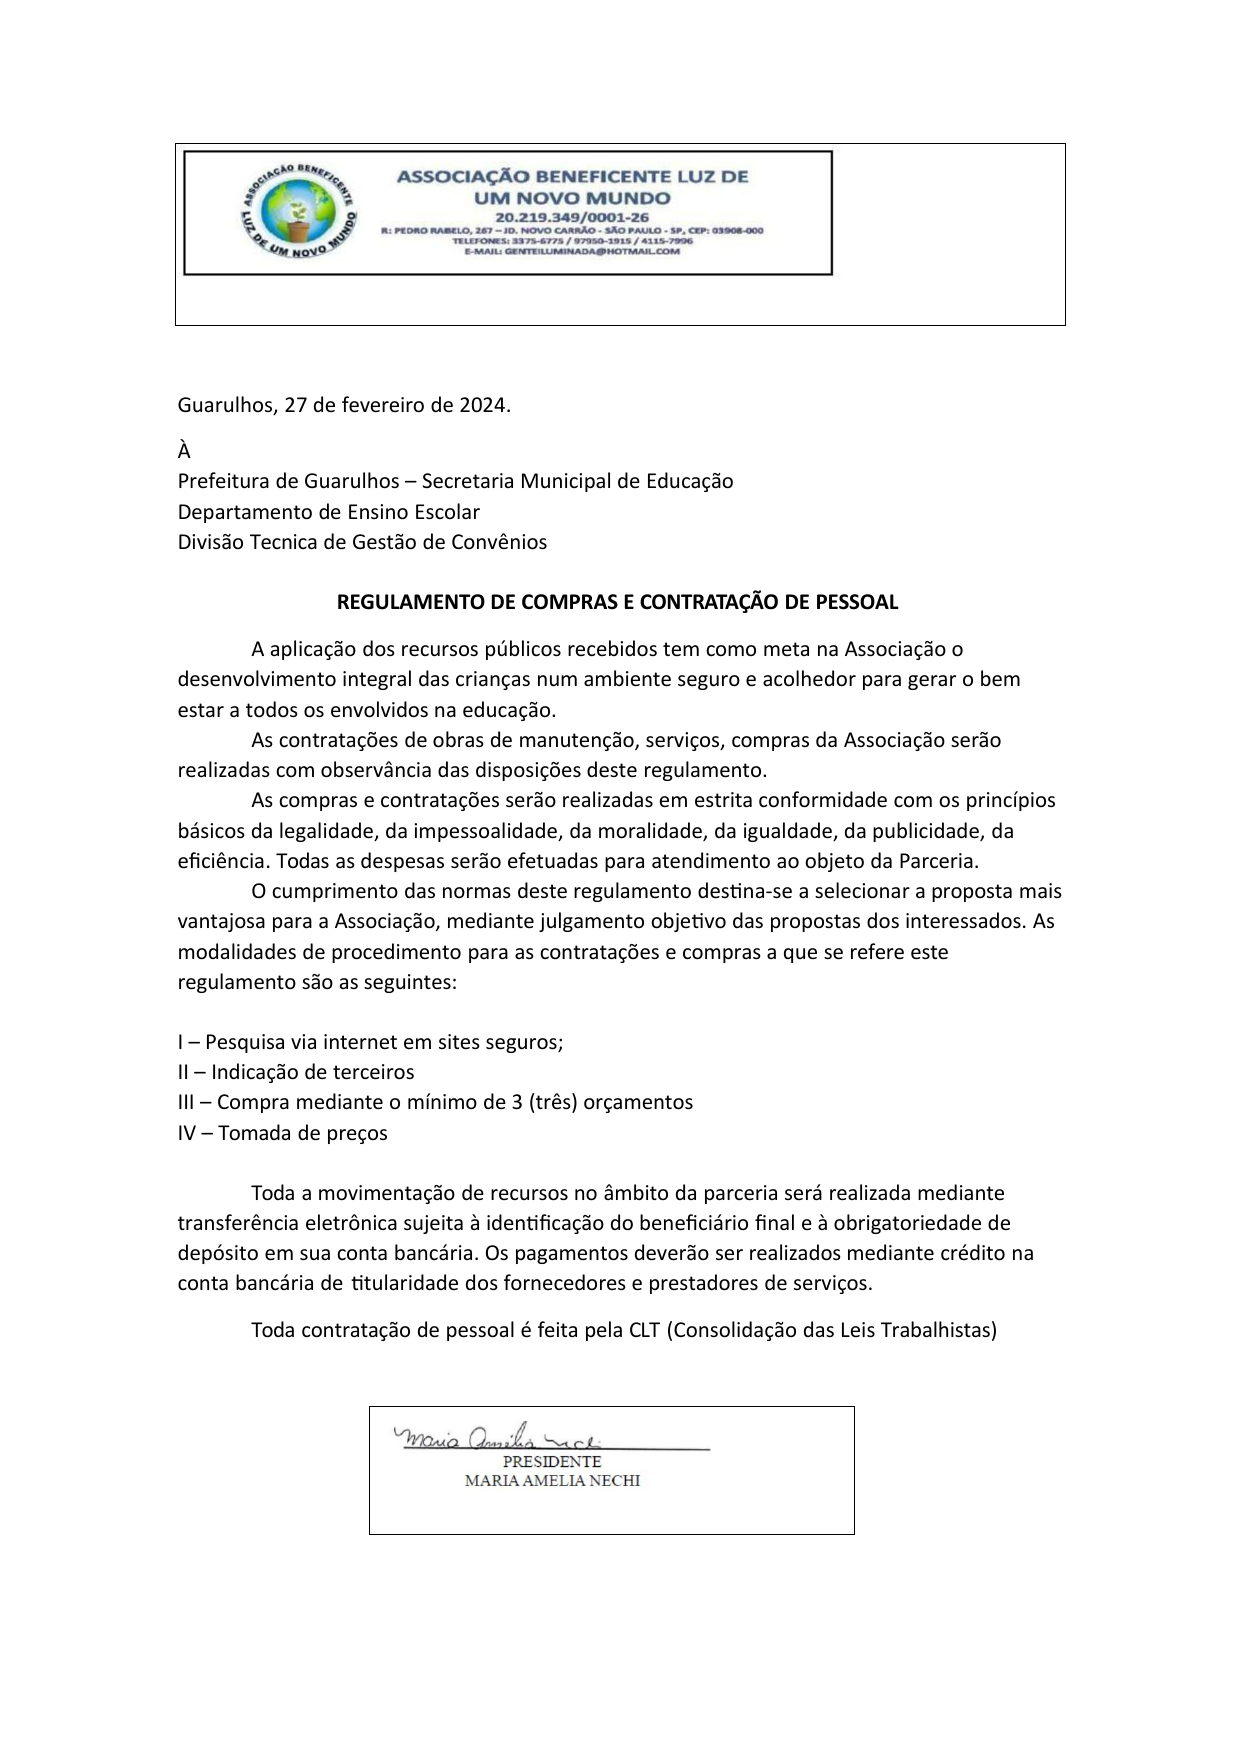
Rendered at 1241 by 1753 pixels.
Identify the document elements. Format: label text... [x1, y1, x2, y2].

text III – Compra mediante o mínimo de 3 (três) orçamentos [177, 1087, 718, 1115]
text Prefeitura de Guarulhos – Secretaria Municipal de Educação [177, 466, 758, 494]
text Guarulhos, 27 de fevereiro de 2024. [177, 389, 536, 418]
text conta bancária de ꢀtularidade dos fornecedores e prestadores de serviços. [177, 1268, 1058, 1296]
text A aplicação dos recursos públicos recebidos tem como meta na Associação o [251, 634, 1086, 662]
text Departamento de Ensino Escolar [177, 497, 758, 525]
text II – Indicação de terceiros [177, 1057, 718, 1085]
text Divisão Tecnica de Gestão de Convênios [177, 527, 758, 555]
text transferência eletrônica sujeita à idenꢀﬁcação do beneﬁciário ﬁnal e à obrigatoriedade de [177, 1208, 1058, 1236]
text desenvolvimento integral das crianças num ambiente seguro e acolhedor para gerar o bem [177, 664, 1086, 692]
picture [176, 144, 1065, 325]
text As compras e contratações serão realizadas em estrita conformidade com os princípios [251, 785, 1086, 813]
text regulamento são as seguintes: [177, 967, 1086, 995]
text básicos da legalidade, da impessoalidade, da moralidade, da igualdade, da publicidade, da [177, 816, 1086, 844]
text eﬁciência. Todas as despesas serão efetuadas para atendimento ao objeto da Parceria. [177, 846, 1086, 874]
text I – Pesquisa via internet em sites seguros; [177, 1027, 718, 1055]
text estar a todos os envolvidos na educação. [177, 695, 1086, 723]
text Toda contratação de pessoal é feita pela CLT (Consolidação das Leis Trabalhistas) [251, 1315, 1019, 1343]
picture [370, 1407, 854, 1534]
text IV – Tomada de preços [177, 1117, 718, 1146]
text vantajosa para a Associação, mediante julgamento objeꢀvo das propostas dos interessados. As [177, 906, 1086, 934]
text realizadas com observância das disposições deste regulamento. [177, 755, 1086, 783]
text depósito em sua conta bancária. Os pagamentos deverão ser realizados mediante crédito na [177, 1238, 1058, 1266]
text modalidades de procedimento para as contratações e compras a que se refere este [177, 937, 1086, 965]
text As contratações de obras de manutenção, serviços, compras da Associação serão [251, 725, 1086, 753]
text O cumprimento das normas deste regulamento desꢀna-se a selecionar a proposta mais [251, 876, 1086, 904]
text Toda a movimentação de recursos no âmbito da parceria será realizada mediante [251, 1178, 1058, 1206]
text À [177, 436, 216, 464]
text REGULAMENTO DE COMPRAS E CONTRATAÇÃO DE PESSOAL [337, 587, 929, 615]
